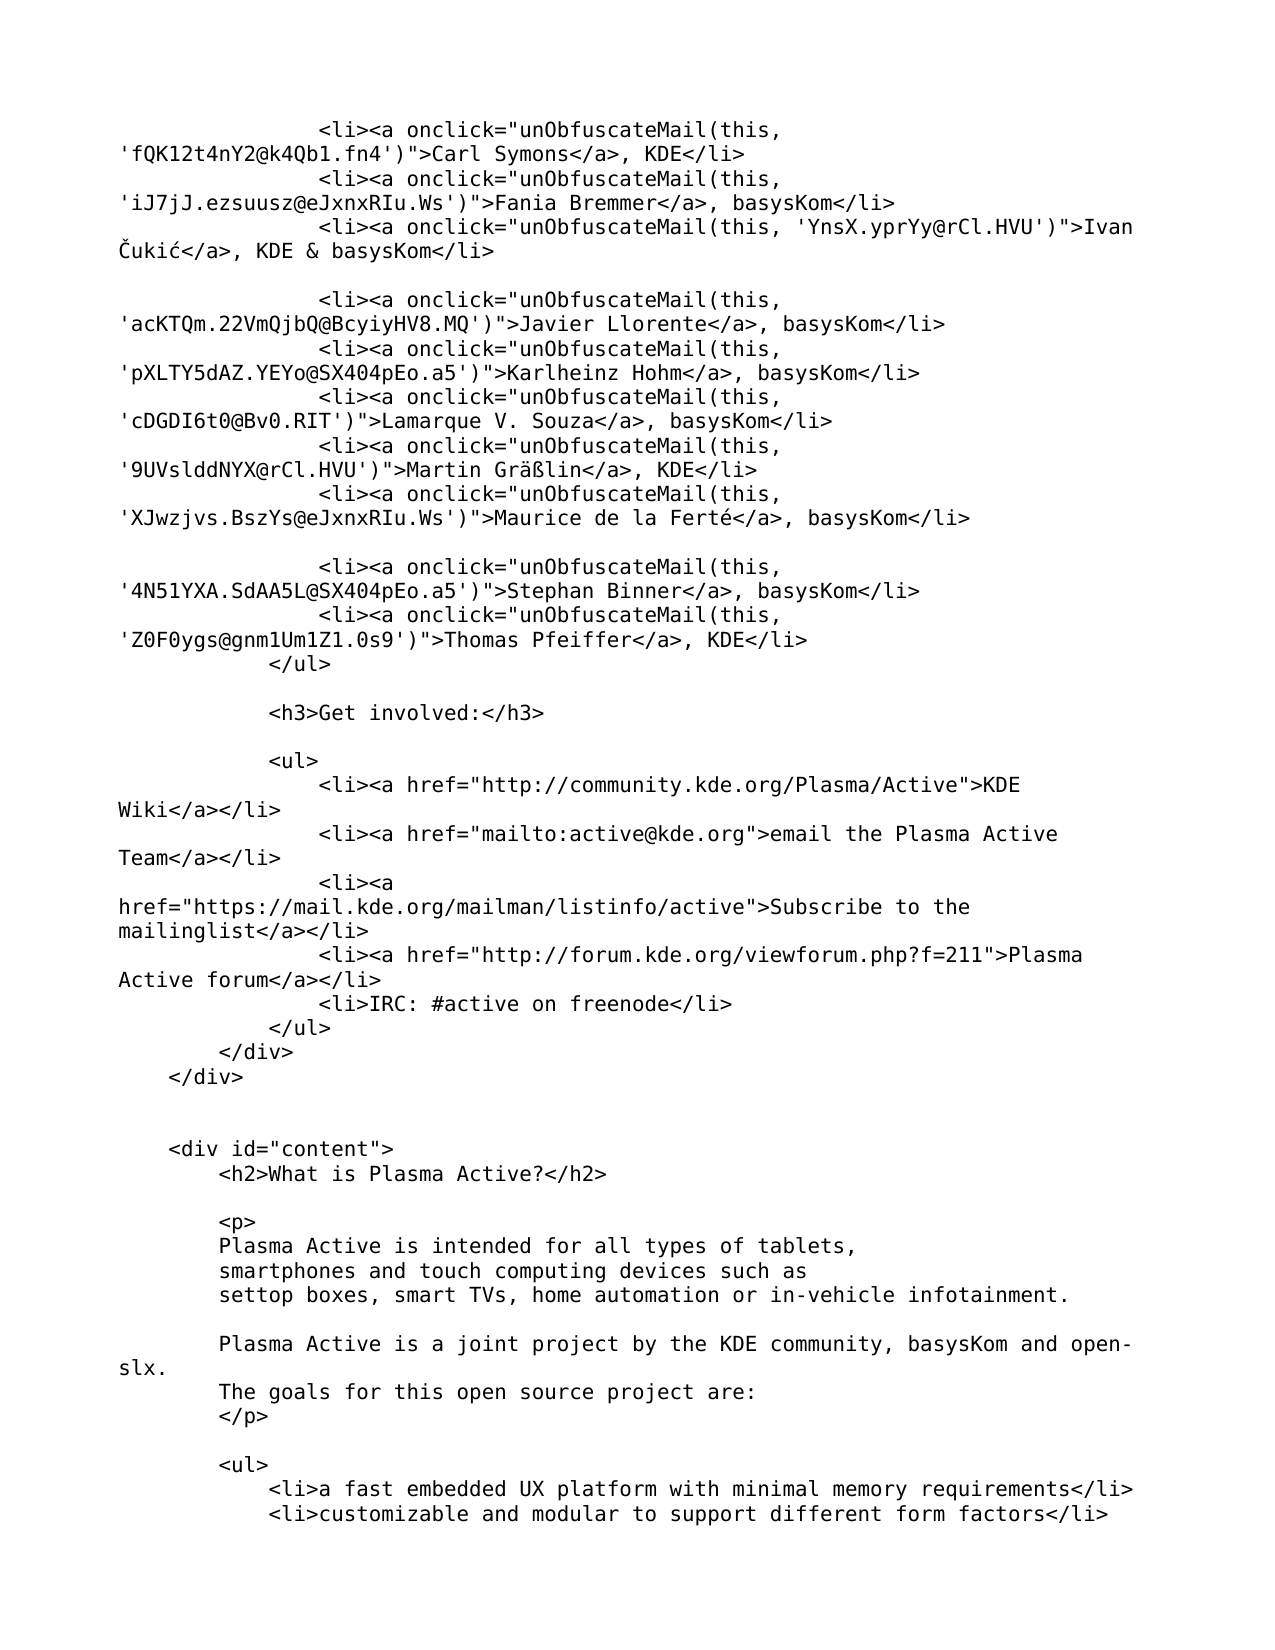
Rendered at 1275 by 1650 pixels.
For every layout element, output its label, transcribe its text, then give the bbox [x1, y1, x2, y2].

text <li><a onclick="unObfuscateMail(this, 'YnsX.yprYy@rCl.HVU')">Ivan Čukić</a>, KDE & basysKom</li> [118, 215, 1157, 264]
text <li><a onclick="unObfuscateMail(this, 'XJwzjvs.BszYs@eJxnxRIu.Ws')">Maurice de la Ferté</a>, basysKom</li> [118, 482, 1157, 531]
text <h2>What is Plasma Active?</h2> [118, 1162, 1157, 1186]
text <ul> [118, 1453, 1157, 1477]
text <li><a href="http://forum.kde.org/viewforum.php?f=211">Plasma Active forum</a></li> [118, 943, 1157, 992]
text settop boxes, smart TVs, home automation or in-vehicle infotainment. [118, 1283, 1157, 1307]
text <h3>Get involved:</h3> [118, 701, 1157, 725]
text <li><a onclick="unObfuscateMail(this, 'pXLTY5dAZ.YEYo@SX404pEo.a5')">Karlheinz Hohm</a>, basysKom</li> [118, 337, 1157, 385]
text <div id="content"> [118, 1137, 1157, 1162]
text </div> [118, 1040, 1157, 1065]
text </ul> [118, 652, 1157, 676]
text <li>IRC: #active on freenode</li> [118, 992, 1157, 1016]
text Plasma Active is intended for all types of tablets, [118, 1234, 1157, 1259]
text Plasma Active is a joint project by the KDE community, basysKom and open-slx. [118, 1332, 1157, 1380]
text </div> [118, 1065, 1157, 1089]
text <li><a onclick="unObfuscateMail(this, 'iJ7jJ.ezsuusz@eJxnxRIu.Ws')">Fania Bremmer</a>, basysKom</li> [118, 167, 1157, 215]
text <li><a onclick="unObfuscateMail(this, 'cDGDI6t0@Bv0.RIT')">Lamarque V. Souza</a>, basysKom</li> [118, 385, 1157, 434]
text <li><a href="http://community.kde.org/Plasma/Active">KDE Wiki</a></li> [118, 773, 1157, 822]
text <li><a onclick="unObfuscateMail(this, '4N51YXA.SdAA5L@SX404pEo.a5')">Stephan Binner</a>, basysKom</li> [118, 555, 1157, 603]
text <ul> [118, 749, 1157, 773]
text <li><a onclick="unObfuscateMail(this, '9UVslddNYX@rCl.HVU')">Martin Gräßlin</a>, KDE</li> [118, 434, 1157, 482]
text <li><a onclick="unObfuscateMail(this, 'fQK12t4nY2@k4Qb1.fn4')">Carl Symons</a>, KDE</li> [118, 118, 1157, 167]
text <li><a href="mailto:active@kde.org">email the Plasma Active Team</a></li> [118, 822, 1157, 871]
text <li>customizable and modular to support different form factors</li> [118, 1502, 1157, 1526]
text <li><a onclick="unObfuscateMail(this, 'Z0F0ygs@gnm1Um1Z1.0s9')">Thomas Pfeiffer</a>, KDE</li> [118, 603, 1157, 652]
text <li><a onclick="unObfuscateMail(this, 'acKTQm.22VmQjbQ@BcyiyHV8.MQ')">Javier Llorente</a>, basysKom</li> [118, 288, 1157, 337]
text The goals for this open source project are: [118, 1380, 1157, 1404]
text </ul> [118, 1016, 1157, 1040]
text smartphones and touch computing devices such as [118, 1259, 1157, 1283]
text <p> [118, 1210, 1157, 1234]
text <li>a fast embedded UX platform with minimal memory requirements</li> [118, 1477, 1157, 1502]
text </p> [118, 1404, 1157, 1429]
text <li><a href="https://mail.kde.org/mailman/listinfo/active">Subscribe to the mailinglist</a></li> [118, 871, 1157, 943]
